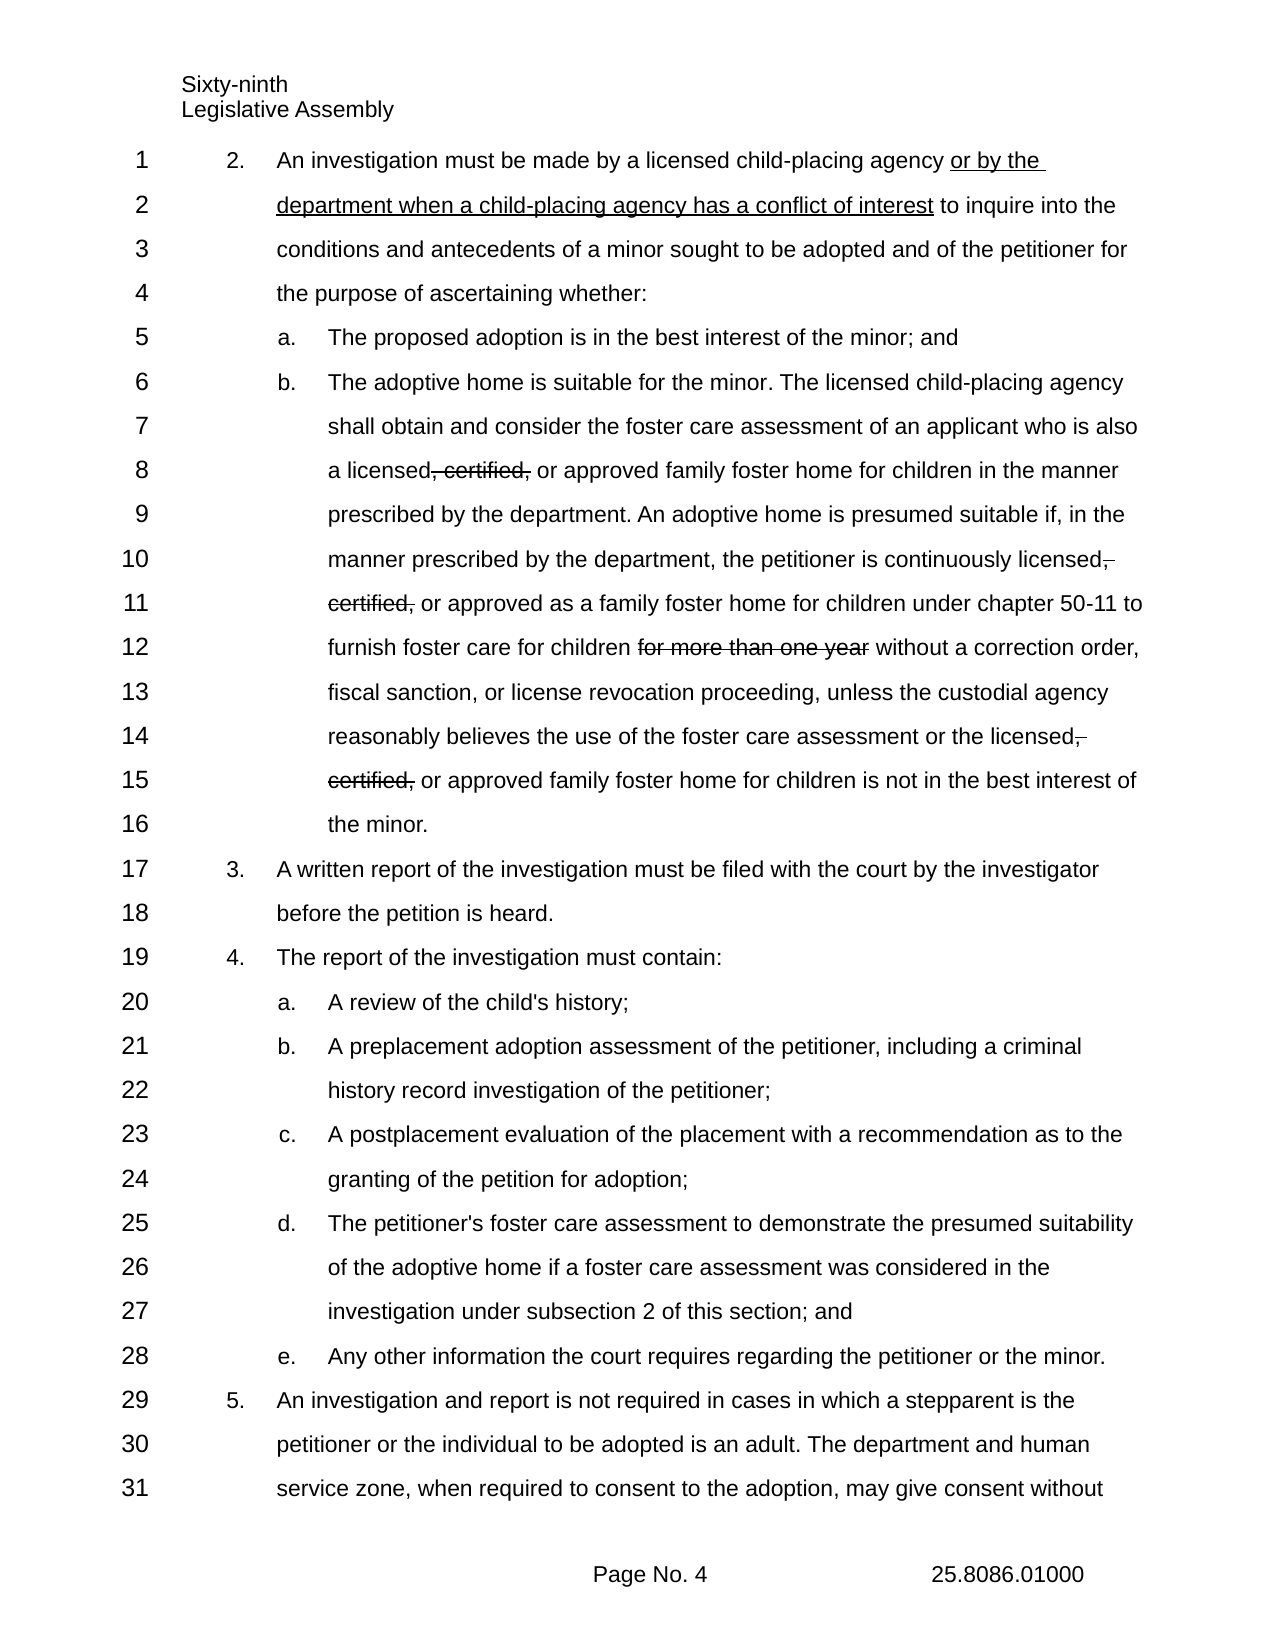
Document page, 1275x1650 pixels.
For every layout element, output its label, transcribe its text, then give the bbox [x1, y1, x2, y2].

text 3. A written report of the investigation must be filed with the court by the investigator before the petition is heard. [181, 842, 1154, 930]
text 2. An investigation must be made by a licensed child‑placing agency or by the department when a child‑placing agency has a conflict of interest to inquire into the conditions and antecedents of a minor sought to be adopted and of the petitioner for the purpose of ascertaining whether: [181, 133, 1154, 310]
text 5. An investigation and report is not required in cases in which a stepparent is the petitioner or the individual to be adopted is an adult. The department and human service zone, when required to consent to the adoption, may give consent without [181, 1373, 1154, 1506]
text a. A review of the child's history; [181, 974, 1154, 1019]
text e. Any other information the court requires regarding the petitioner or the minor. [181, 1329, 1154, 1373]
text 4. The report of the investigation must contain: [181, 930, 1154, 974]
text d. The petitioner's foster care assessment to demonstrate the presumed suitability of the adoptive home if a foster care assessment was considered in the investigation under subsection 2 of this section; and [181, 1196, 1154, 1329]
text b. The adoptive home is suitable for the minor. The licensed child-placing agency shall obtain and consider the foster care assessment of an applicant who is also a licensed, certified, or approved family foster home for children in the manner prescribed by the department. An adoptive home is presumed suitable if, in the manner prescribed by the department, the petitioner is continuously licensed, certified, or approved as a family foster home for children under chapter 50‑11 to furnish foster care for children for more than one year without a correction order, fiscal sanction, or license revocation proceeding, unless the custodial agency reasonably believes the use of the foster care assessment or the licensed, certified, or approved family foster home for children is not in the best interest of the minor. [181, 355, 1154, 842]
text a. The proposed adoption is in the best interest of the minor; and [181, 310, 1154, 355]
text c. A postplacement evaluation of the placement with a recommendation as to the granting of the petition for adoption; [181, 1107, 1154, 1196]
text b. A preplacement adoption assessment of the petitioner, including a criminal history record investigation of the petitioner; [181, 1019, 1154, 1107]
